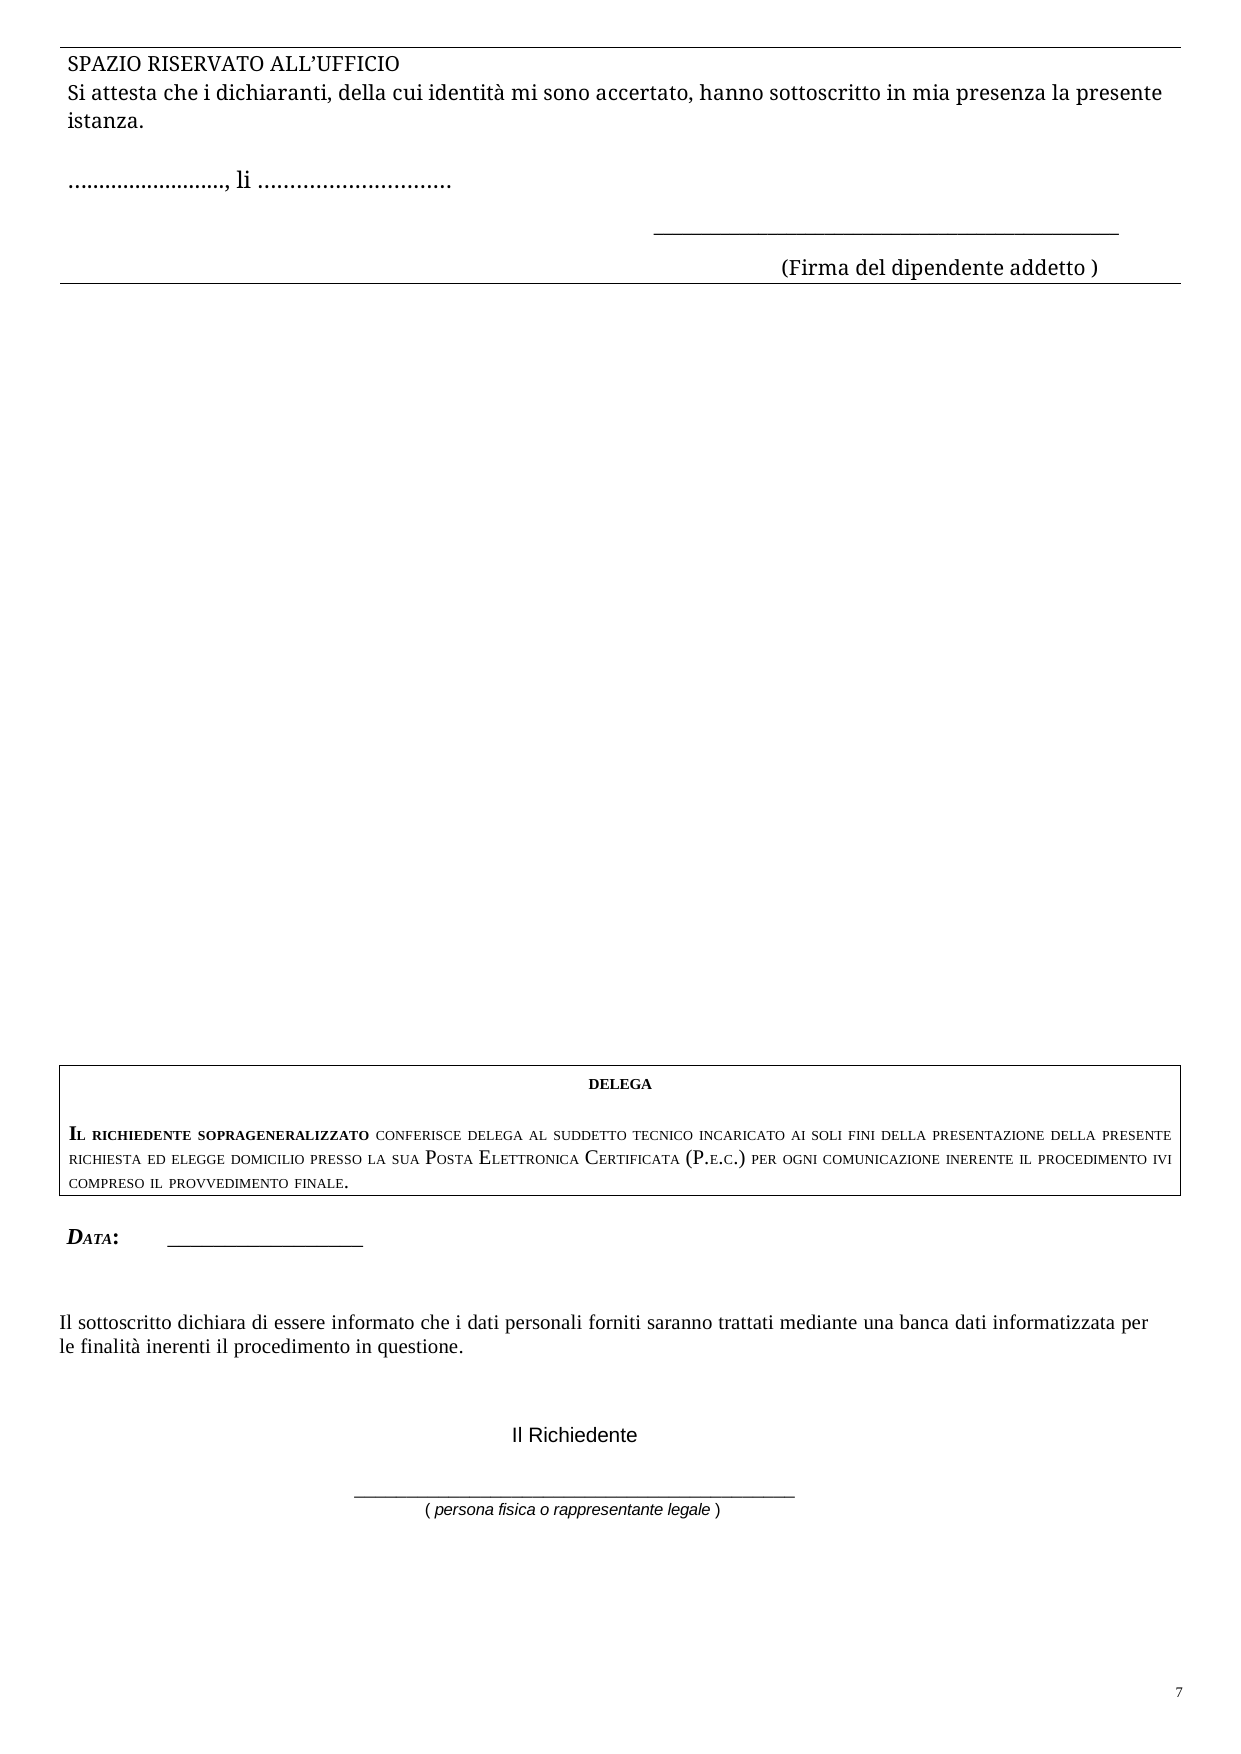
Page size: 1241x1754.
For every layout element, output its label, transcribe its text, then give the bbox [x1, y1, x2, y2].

text Il sottoscritto dichiara di essere informato che i dati personali forniti saranno trattati mediante una banca dati informatizzata per le finalità inerenti il procedimento in questione. [59, 1310, 1152, 1358]
table_header Data: [59, 1223, 160, 1249]
table_header Il Richiedente [59, 1423, 1090, 1452]
text delega [60, 1066, 1180, 1094]
table_cell ( persona fisica o rappresentante legale ) [59, 1500, 1090, 1538]
table_header SPAZIO RISERVATO ALL’UFFICIO Si attesta che i dichiaranti, della cui identità mi sono accertato, hanno sottoscritto in mia presenza la presente istanza. …......................., li ………………………… _________________________________________________ (Firma del dipendente addetto ) [60, 48, 1181, 283]
table_header _________________ [160, 1223, 397, 1249]
table_cell __________________________________________ [59, 1452, 1090, 1500]
text Il richiedente soprageneralizzato conferisce delega al suddetto tecnico incaricato ai soli fini della presentazione della presente richiesta ed elegge domicilio presso la sua Posta Elettronica Certificata (P.e.c.) per ogni comunicazione inerente il procedimento ivi compreso il provvedimento finale. [60, 1118, 1180, 1195]
